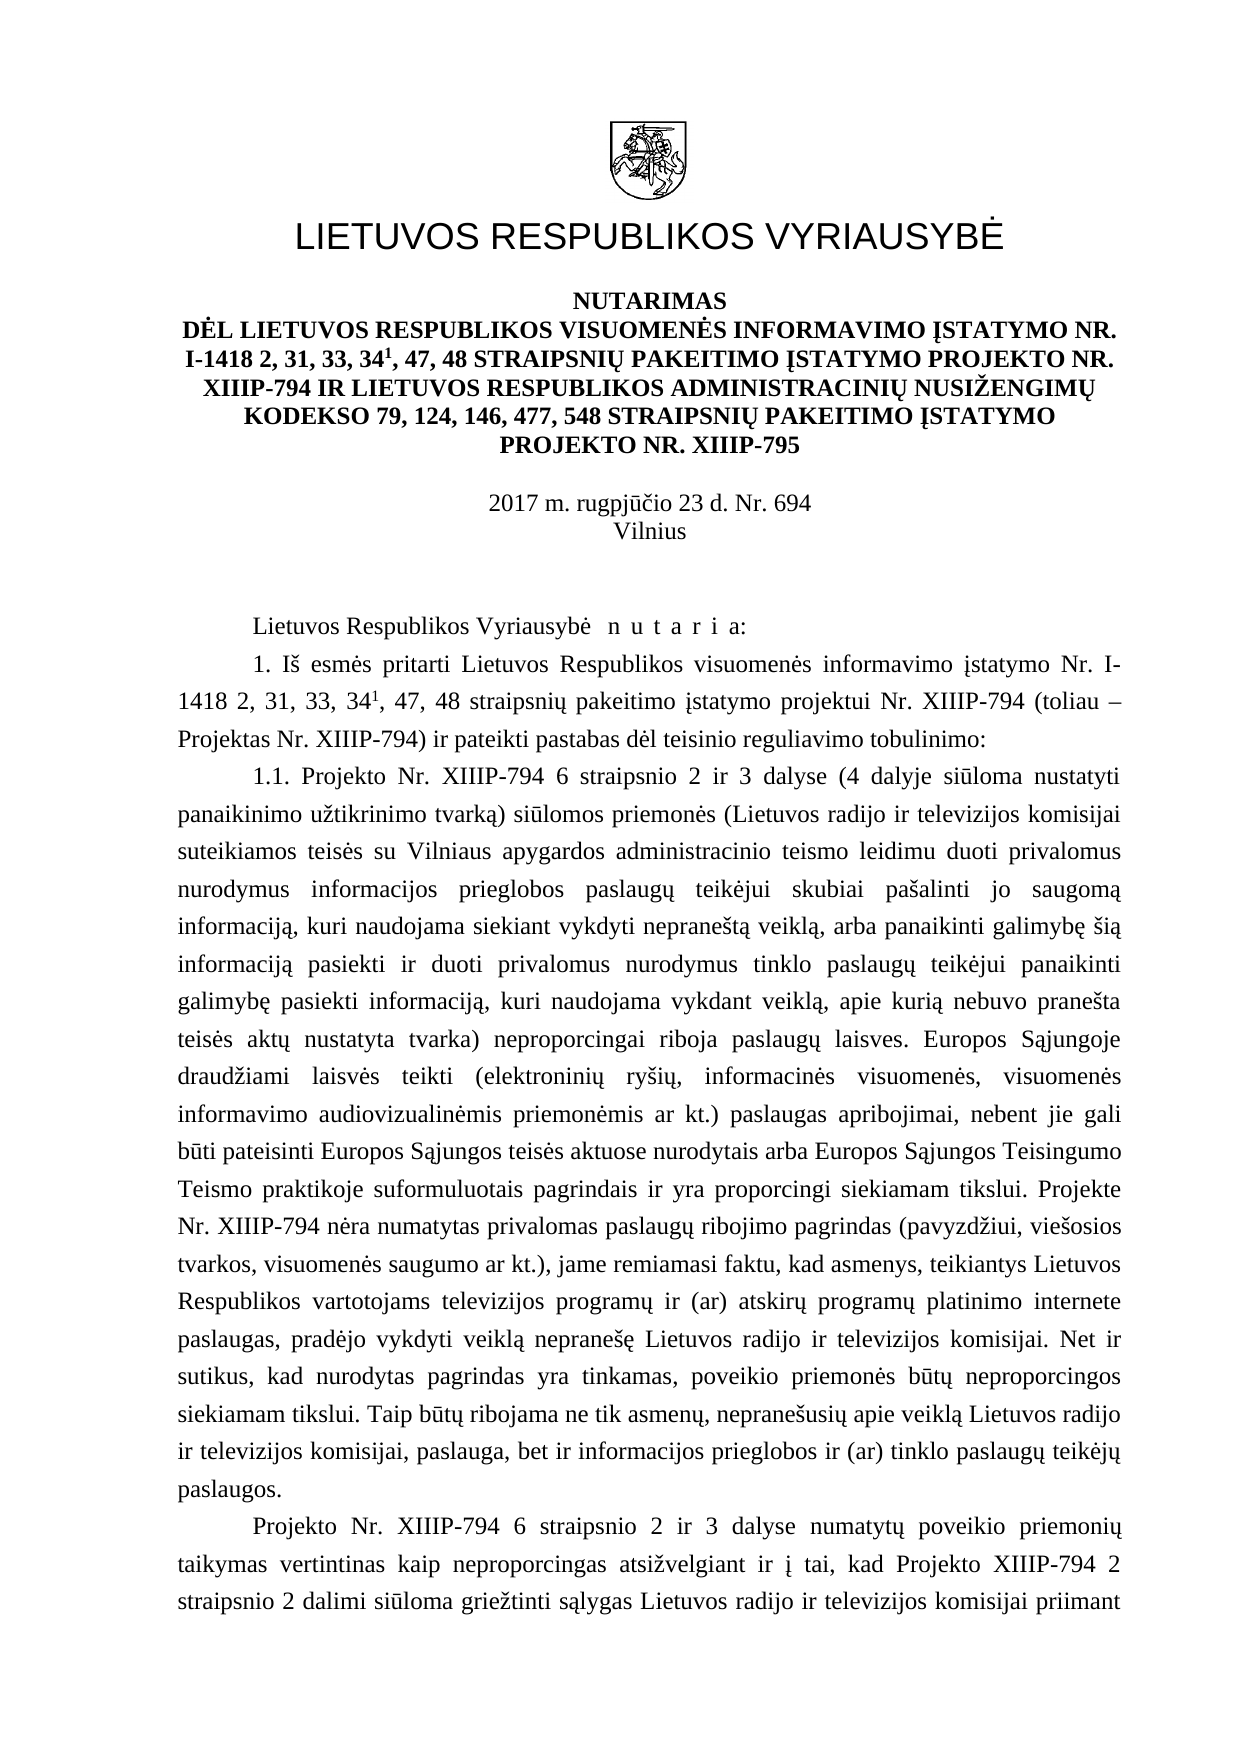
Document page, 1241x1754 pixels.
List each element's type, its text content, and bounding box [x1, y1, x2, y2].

text 1.1. Projekto Nr. XIIIP-794 6 straipsnio 2 ir 3 dalyse (4 dalyje siūloma nustatyti panaikinimo užtikrinimo tvarką) siūlomos priemonės (Lietuvos radijo ir televizijos komisijai suteikiamos teisės su Vilniaus apygardos administracinio teismo leidimu duoti privalomus nurodymus informacijos prieglobos paslaugų teikėjui skubiai pašalinti jo saugomą informaciją, kuri naudojama siekiant vykdyti nepraneštą veiklą, arba panaikinti galimybę šią informaciją pasiekti ir duoti privalomus nurodymus tinklo paslaugų teikėjui panaikinti galimybę pasiekti informaciją, kuri naudojama vykdant veiklą, apie kurią nebuvo pranešta teisės aktų nustatyta tvarka) neproporcingai riboja paslaugų laisves. Europos Sąjungoje draudžiami laisvės teikti (elektroninių ryšių, informacinės visuomenės, visuomenės informavimo audiovizualinėmis priemonėmis ar kt.) paslaugas apribojimai, nebent jie gali būti pateisinti Europos Sąjungos teisės aktuose nurodytais arba Europos Sąjungos Teisingumo Teismo praktikoje suformuluotais pagrindais ir yra proporcingi siekiamam tikslui. Projekte Nr. XIIIP-794 nėra numatytas privalomas paslaugų ribojimo pagrindas (pavyzdžiui, viešosios tvarkos, visuomenės saugumo ar kt.), jame remiamasi faktu, kad asmenys, teikiantys Lietuvos Respublikos vartotojams televizijos programų ir (ar) atskirų programų platinimo internete paslaugas, pradėjo vykdyti veiklą nepranešę Lietuvos radijo ir televizijos komisijai. Net ir sutikus, kad nurodytas pagrindas yra tinkamas, poveikio priemonės būtų neproporcingos siekiamam tikslui. Taip būtų ribojama ne tik asmenų, nepranešusių apie veiklą Lietuvos radijo ir televizijos komisijai, paslauga, bet ir informacijos prieglobos ir (ar) tinklo paslaugų teikėjų paslaugos. [177, 753, 1122, 1503]
text Lietuvos Respublikos Vyriausybė [177, 214, 1122, 258]
text 2017 m. rugpjūčio 23 d. Nr. 694 [177, 488, 1122, 516]
text Vilnius [177, 516, 1122, 545]
text DĖL LIETUVOS RESPUBLIKOS VISUOMENĖS INFORMAVIMO ĮSTATYMO NR. I-1418 2, 31, 33, 341, 47, 48 STRAIPSNIŲ PAKEITIMO ĮSTATYMO PROJEKTO NR. XIIIP-794 IR LIETUVOS RESPUBLIKOS ADMINISTRACINIŲ NUSIŽENGIMŲ KODEKSO 79, 124, 146, 477, 548 STRAIPSNIŲ PAKEITIMO ĮSTATYMO PROJEKTO NR. XIIIP-795 [177, 315, 1122, 459]
text 1. Iš esmės pritarti Lietuvos Respublikos visuomenės informavimo įstatymo Nr. I-1418 2, 31, 33, 341, 47, 48 straipsnių pakeitimo įstatymo projektui Nr. XIIIP-794 (toliau – Projektas Nr. XIIIP-794) ir pateikti pastabas dėl teisinio reguliavimo tobulinimo: [177, 640, 1122, 753]
text Projekto Nr. XIIIP-794 6 straipsnio 2 ir 3 dalyse numatytų poveikio priemonių taikymas vertintinas kaip neproporcingas atsižvelgiant ir į tai, kad Projekto XIIIP-794 2 straipsnio 2 dalimi siūloma griežtinti sąlygas Lietuvos radijo ir televizijos komisijai priimant [177, 1503, 1122, 1615]
text Lietuvos Respublikos Vyriausybė nutaria: [177, 603, 1122, 640]
text nutarimas [177, 286, 1122, 315]
